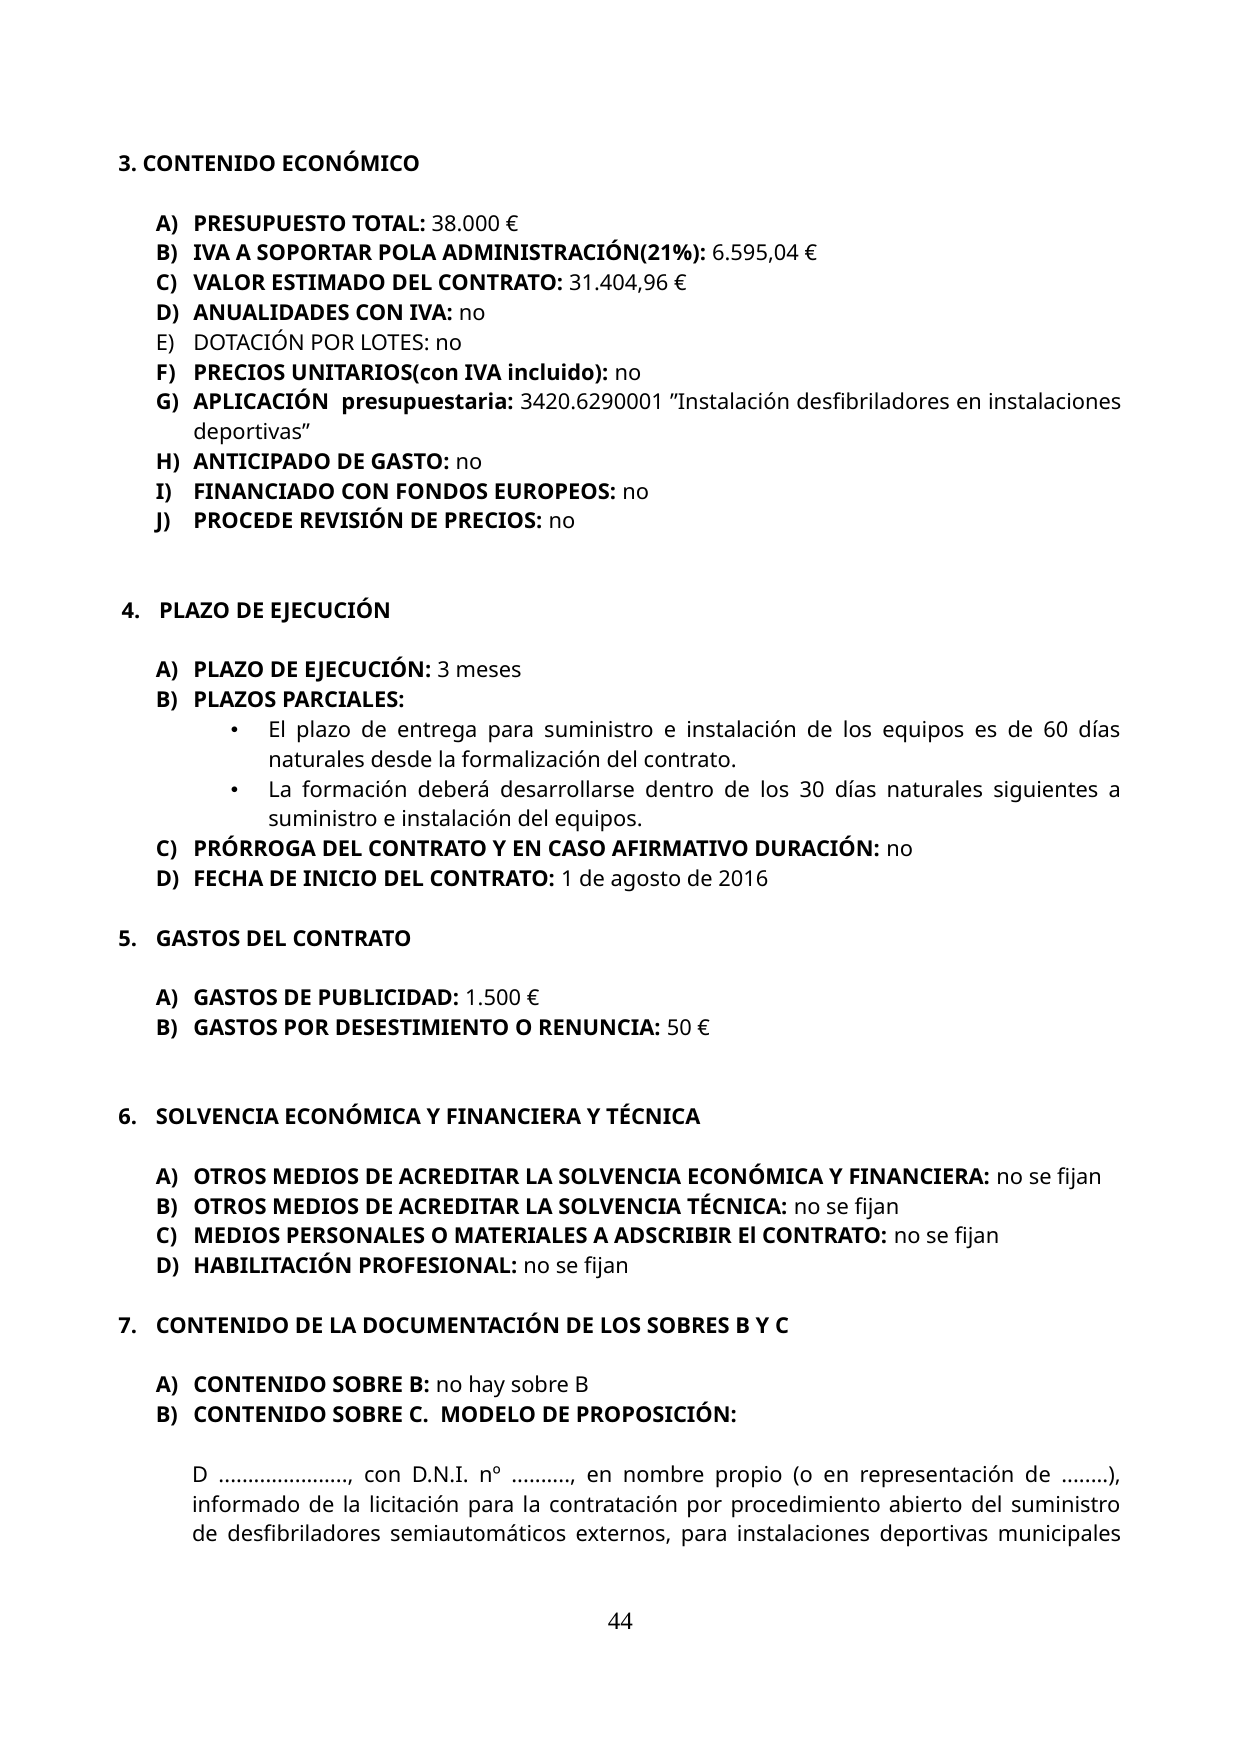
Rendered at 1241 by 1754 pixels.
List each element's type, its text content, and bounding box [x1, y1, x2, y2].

list PLAZO DE EJECUCIÓN [121, 595, 1122, 624]
list La formación deberá desarrollarse dentro de los 30 días naturales siguientes a suministro e instalación del equipos. [231, 773, 1122, 833]
list PLAZOS PARCIALES: [156, 684, 1122, 714]
list CONTENIDO SOBRE C. MODELO DE PROPOSICIÓN: [156, 1399, 1122, 1429]
list OTROS MEDIOS DE ACREDITAR LA SOLVENCIA TÉCNICA: no se fijan [156, 1191, 1122, 1220]
list FINANCIADO CON FONDOS EUROPEOS: no [156, 476, 1122, 505]
list OTROS MEDIOS DE ACREDITAR LA SOLVENCIA ECONÓMICA Y FINANCIERA: no se fijan [156, 1161, 1122, 1191]
list PRECIOS UNITARIOS(con IVA incluido): no [156, 356, 1122, 386]
list GASTOS DE PUBLICIDAD: 1.500 € [156, 982, 1122, 1012]
text 3. CONTENIDO ECONÓMICO [118, 148, 1122, 178]
list CONTENIDO SOBRE B: no hay sobre B [156, 1369, 1122, 1399]
list DOTACIÓN POR LOTES: no [156, 327, 1122, 356]
list CONTENIDO DE LA DOCUMENTACIÓN DE LOS SOBRES B Y C [118, 1310, 1122, 1339]
list HABILITACIÓN PROFESIONAL: no se fijan [156, 1250, 1122, 1280]
list APLICACIÓN presupuestaria: 3420.6290001 ”Instalación desfibriladores en instalaciones deportivas” [156, 386, 1122, 446]
list IVA A SOPORTAR POLA ADMINISTRACIÓN(21%): 6.595,04 € [156, 237, 1122, 267]
list PRESUPUESTO TOTAL: 38.000 € [156, 207, 1122, 237]
list MEDIOS PERSONALES O MATERIALES A ADSCRIBIR El CONTRATO: no se fijan [156, 1220, 1122, 1250]
list SOLVENCIA ECONÓMICA Y FINANCIERA Y TÉCNICA [118, 1101, 1122, 1131]
list FECHA DE INICIO DEL CONTRATO: 1 de agosto de 2016 [156, 863, 1122, 893]
list ANUALIDADES CON IVA: no [156, 297, 1122, 327]
list PLAZO DE EJECUCIÓN: 3 meses [156, 654, 1122, 684]
list El plazo de entrega para suministro e instalación de los equipos es de 60 días naturales desde la formalización del contrato. [231, 714, 1122, 773]
list PROCEDE REVISIÓN DE PRECIOS: no [156, 505, 1122, 535]
text D ......................, con D.N.I. nº .........., en nombre propio (o en representación de ........), informado de la licitación para la contratación por procedimiento abierto del suministro de desfibriladores semiautomáticos externos, para instalaciones deportivas municipales [192, 1459, 1122, 1548]
list VALOR ESTIMADO DEL CONTRATO: 31.404,96 € [156, 267, 1122, 297]
list ANTICIPADO DE GASTO: no [156, 446, 1122, 476]
list PRÓRROGA DEL CONTRATO Y EN CASO AFIRMATIVO DURACIÓN: no [156, 833, 1122, 863]
list GASTOS POR DESESTIMIENTO O RENUNCIA: 50 € [156, 1012, 1122, 1042]
list GASTOS DEL CONTRATO [118, 922, 1122, 952]
